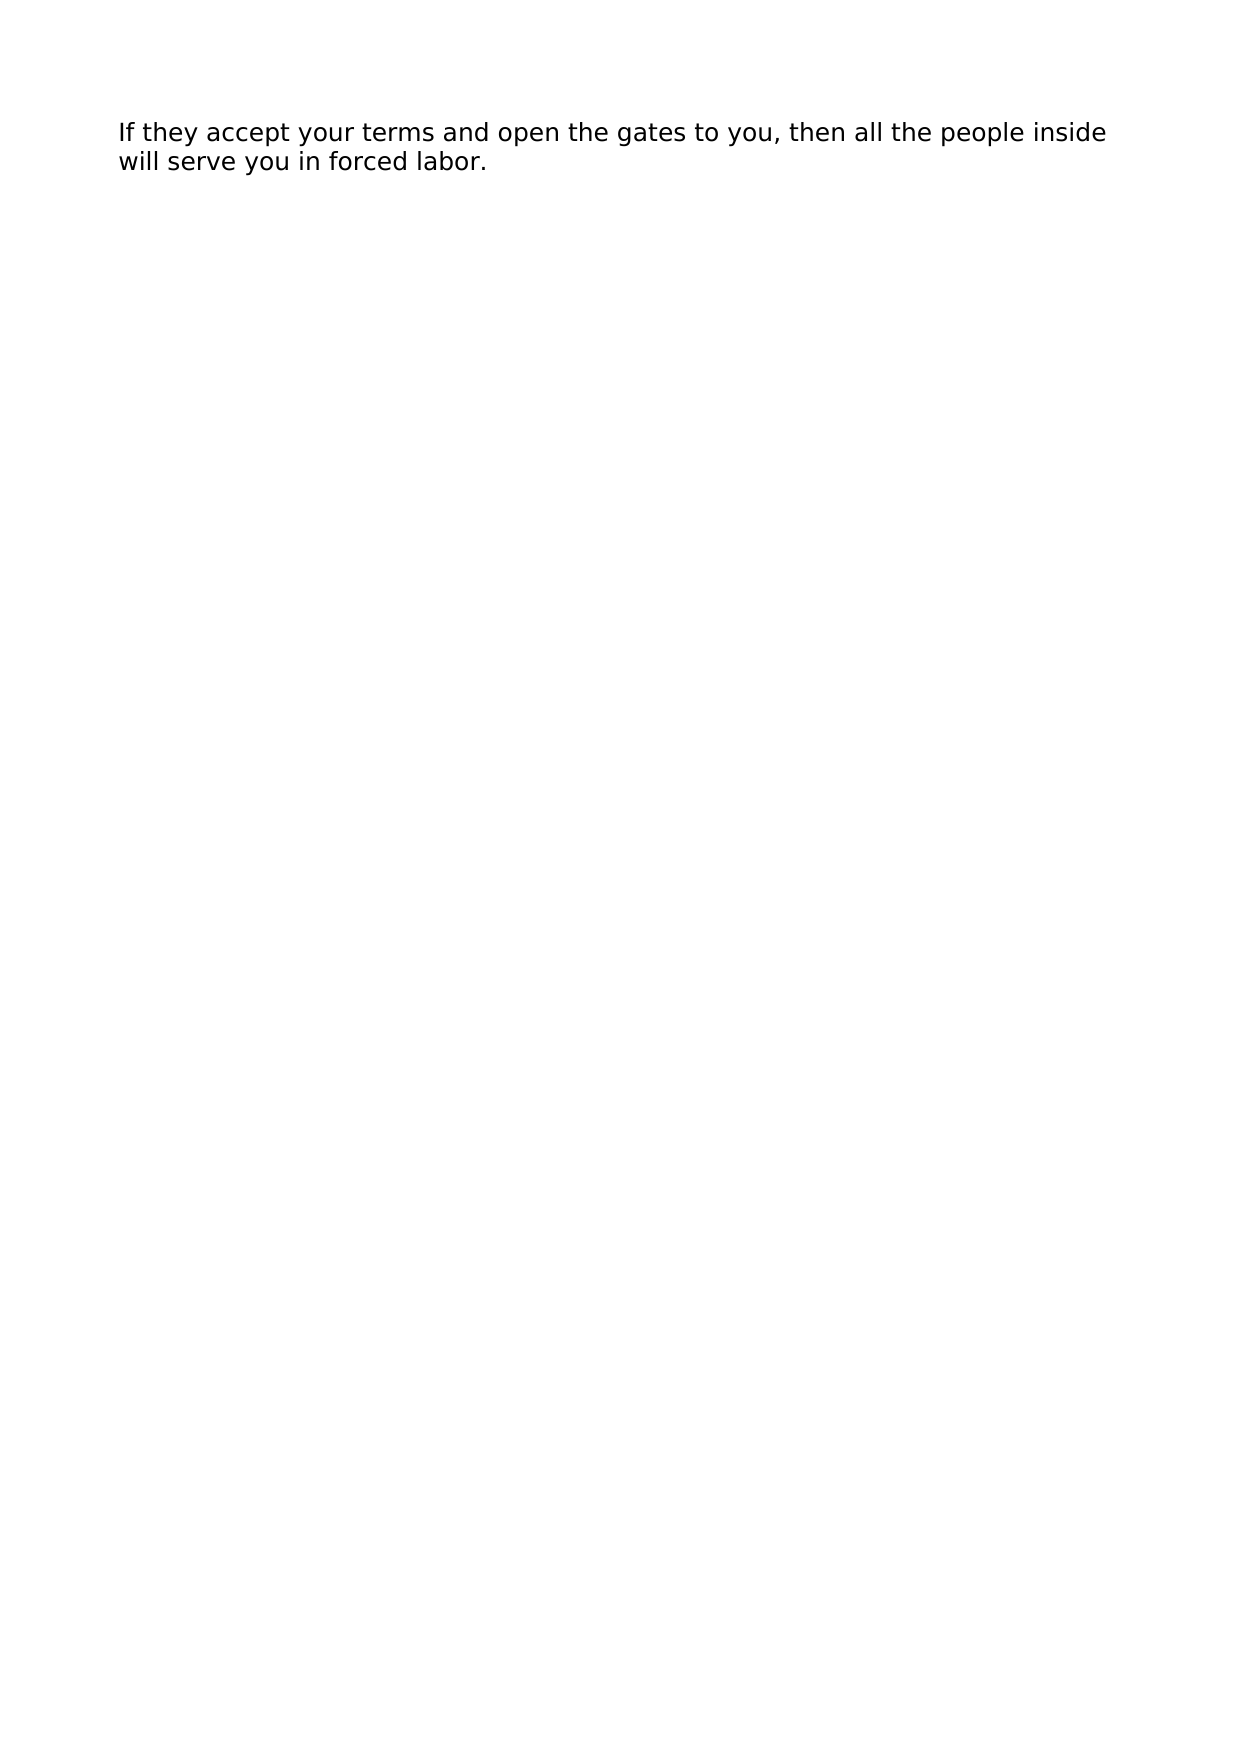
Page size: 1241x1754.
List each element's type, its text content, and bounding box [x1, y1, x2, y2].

text If they accept your terms and open the gates to you, then all the people inside will serve you in forced labor. [118, 118, 1122, 176]
